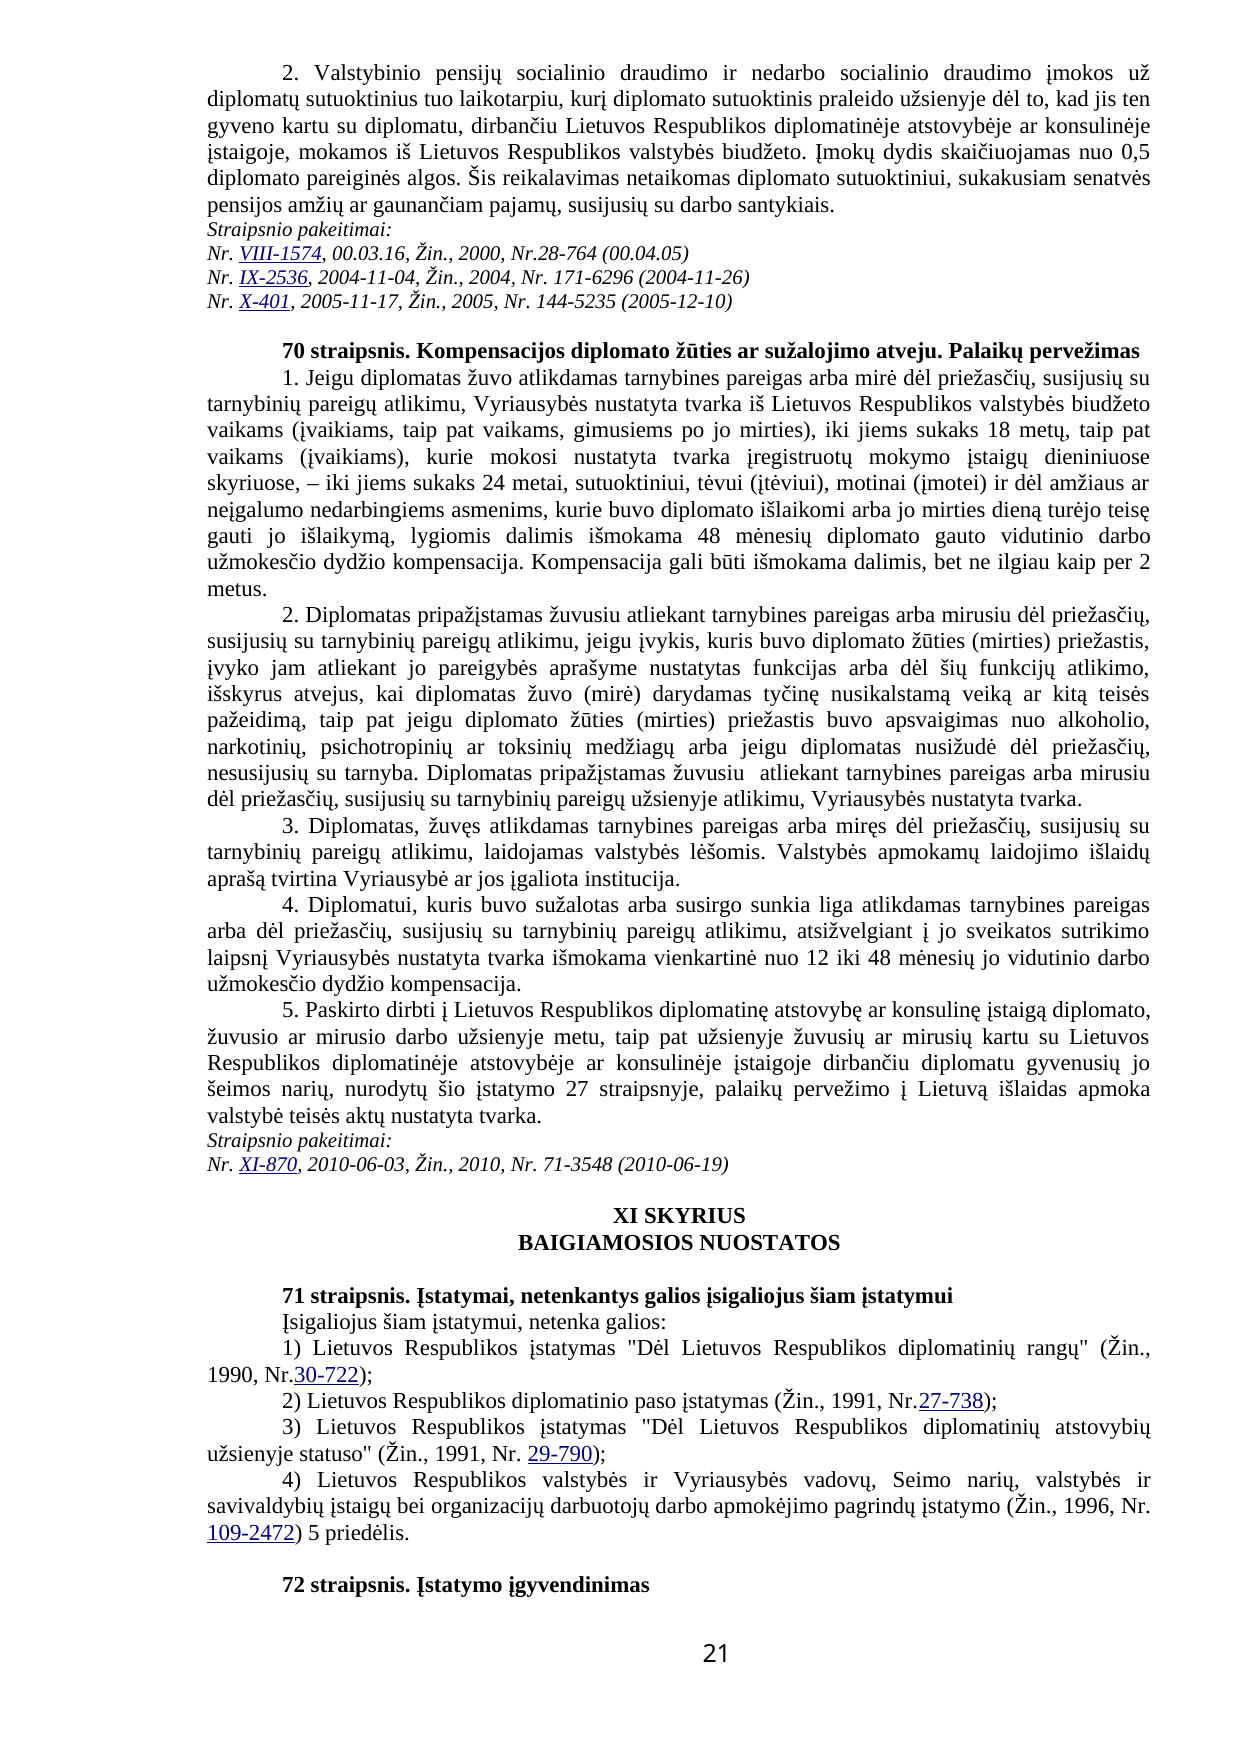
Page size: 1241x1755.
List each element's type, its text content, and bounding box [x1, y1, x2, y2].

text 2. Diplomatas pripažįstamas žuvusiu atliekant tarnybines pareigas arba mirusiu dėl priežasčių, susijusių su tarnybinių pareigų atlikimu, jeigu įvykis, kuris buvo diplomato žūties (mirties) priežastis, įvyko jam atliekant jo pareigybės aprašyme nustatytas funkcijas arba dėl šių funkcijų atlikimo, išskyrus atvejus, kai diplomatas žuvo (mirė) darydamas tyčinę nusikalstamą veiką ar kitą teisės pažeidimą, taip pat jeigu diplomato žūties (mirties) priežastis buvo apsvaigimas nuo alkoholio, narkotinių, psichotropinių ar toksinių medžiagų arba jeigu diplomatas nusižudė dėl priežasčių, nesusijusių su tarnyba. Diplomatas pripažįstamas žuvusiu atliekant tarnybines pareigas arba mirusiu dėl priežasčių, susijusių su tarnybinių pareigų užsienyje atlikimu, Vyriausybės nustatyta tvarka. [207, 601, 1152, 812]
text 3) Lietuvos Respublikos įstatymas "Dėl Lietuvos Respublikos diplomatinių atstovybių užsienyje statuso" (Žin., 1991, Nr. 29-790); [207, 1413, 1152, 1466]
text BAIGIAMOSIOS NUOSTATOS [207, 1229, 1152, 1255]
text 1. Jeigu diplomatas žuvo atlikdamas tarnybines pareigas arba mirė dėl priežasčių, susijusių su tarnybinių pareigų atlikimu, Vyriausybės nustatyta tvarka iš Lietuvos Respublikos valstybės biudžeto vaikams (įvaikiams, taip pat vaikams, gimusiems po jo mirties), iki jiems sukaks 18 metų, taip pat vaikams (įvaikiams), kurie mokosi nustatyta tvarka įregistruotų mokymo įstaigų dieniniuose skyriuose, – iki jiems sukaks 24 metai, sutuoktiniui, tėvui (įtėviui), motinai (įmotei) ir dėl amžiaus ar neįgalumo nedarbingiems asmenims, kurie buvo diplomato išlaikomi arba jo mirties dieną turėjo teisę gauti jo išlaikymą, lygiomis dalimis išmokama 48 mėnesių diplomato gauto vidutinio darbo užmokesčio dydžio kompensacija. Kompensacija gali būti išmokama dalimis, bet ne ilgiau kaip per 2 metus. [207, 364, 1152, 601]
text 2. Valstybinio pensijų socialinio draudimo ir nedarbo socialinio draudimo įmokos už diplomatų sutuoktinius tuo laikotarpiu, kurį diplomato sutuoktinis praleido užsienyje dėl to, kad jis ten gyveno kartu su diplomatu, dirbančiu Lietuvos Respublikos diplomatinėje atstovybėje ar konsulinėje įstaigoje, mokamos iš Lietuvos Respublikos valstybės biudžeto. Įmokų dydis skaičiuojamas nuo 0,5 diplomato pareiginės algos. Šis reikalavimas netaikomas diplomato sutuoktiniui, sukakusiam senatvės pensijos amžių ar gaunančiam pajamų, susijusių su darbo santykiais. [207, 59, 1152, 217]
text 3. Diplomatas, žuvęs atlikdamas tarnybines pareigas arba miręs dėl priežasčių, susijusių su tarnybinių pareigų atlikimu, laidojamas valstybės lėšomis. Valstybės apmokamų laidojimo išlaidų aprašą tvirtina Vyriausybė ar jos įgaliota institucija. [207, 812, 1152, 891]
text Nr. VIII-1574, 00.03.16, Žin., 2000, Nr.28-764 (00.04.05) [207, 241, 1152, 265]
text 71 straipsnis. Įstatymai, netenkantys galios įsigaliojus šiam įstatymui [207, 1282, 1152, 1308]
text Įsigaliojus šiam įstatymui, netenka galios: [207, 1308, 1152, 1334]
text 5. Paskirto dirbti į Lietuvos Respublikos diplomatinę atstovybę ar konsulinę įstaigą diplomato, žuvusio ar mirusio darbo užsienyje metu, taip pat užsienyje žuvusių ar mirusių kartu su Lietuvos Respublikos diplomatinėje atstovybėje ar konsulinėje įstaigoje dirbančiu diplomatu gyvenusių jo šeimos narių, nurodytų šio įstatymo 27 straipsnyje, palaikų pervežimo į Lietuvą išlaidas apmoka valstybė teisės aktų nustatyta tvarka. [207, 996, 1152, 1128]
text 70 straipsnis. Kompensacijos diplomato žūties ar sužalojimo atveju. Palaikų pervežimas [282, 337, 1152, 364]
text Nr. X-401, 2005-11-17, Žin., 2005, Nr. 144-5235 (2005-12-10) [207, 289, 1152, 313]
text 2) Lietuvos Respublikos diplomatinio paso įstatymas (Žin., 1991, Nr.27-738); [207, 1387, 1152, 1413]
text 4) Lietuvos Respublikos valstybės ir Vyriausybės vadovų, Seimo narių, valstybės ir savivaldybių įstaigų bei organizacijų darbuotojų darbo apmokėjimo pagrindų įstatymo (Žin., 1996, Nr. 109-2472) 5 priedėlis. [207, 1466, 1152, 1545]
text 72 straipsnis. Įstatymo įgyvendinimas [207, 1572, 1152, 1598]
text Nr. XI-870, 2010-06-03, Žin., 2010, Nr. 71-3548 (2010-06-19) [207, 1152, 1152, 1176]
text 1) Lietuvos Respublikos įstatymas "Dėl Lietuvos Respublikos diplomatinių rangų" (Žin., 1990, Nr.30-722); [207, 1334, 1152, 1387]
text XI SKYRIUS [207, 1203, 1152, 1229]
text Straipsnio pakeitimai: [207, 217, 1152, 241]
text Straipsnio pakeitimai: [207, 1128, 1152, 1152]
text Nr. IX-2536, 2004-11-04, Žin., 2004, Nr. 171-6296 (2004-11-26) [207, 265, 1152, 289]
text 4. Diplomatui, kuris buvo sužalotas arba susirgo sunkia liga atlikdamas tarnybines pareigas arba dėl priežasčių, susijusių su tarnybinių pareigų atlikimu, atsižvelgiant į jo sveikatos sutrikimo laipsnį Vyriausybės nustatyta tvarka išmokama vienkartinė nuo 12 iki 48 mėnesių jo vidutinio darbo užmokesčio dydžio kompensacija. [207, 891, 1152, 996]
